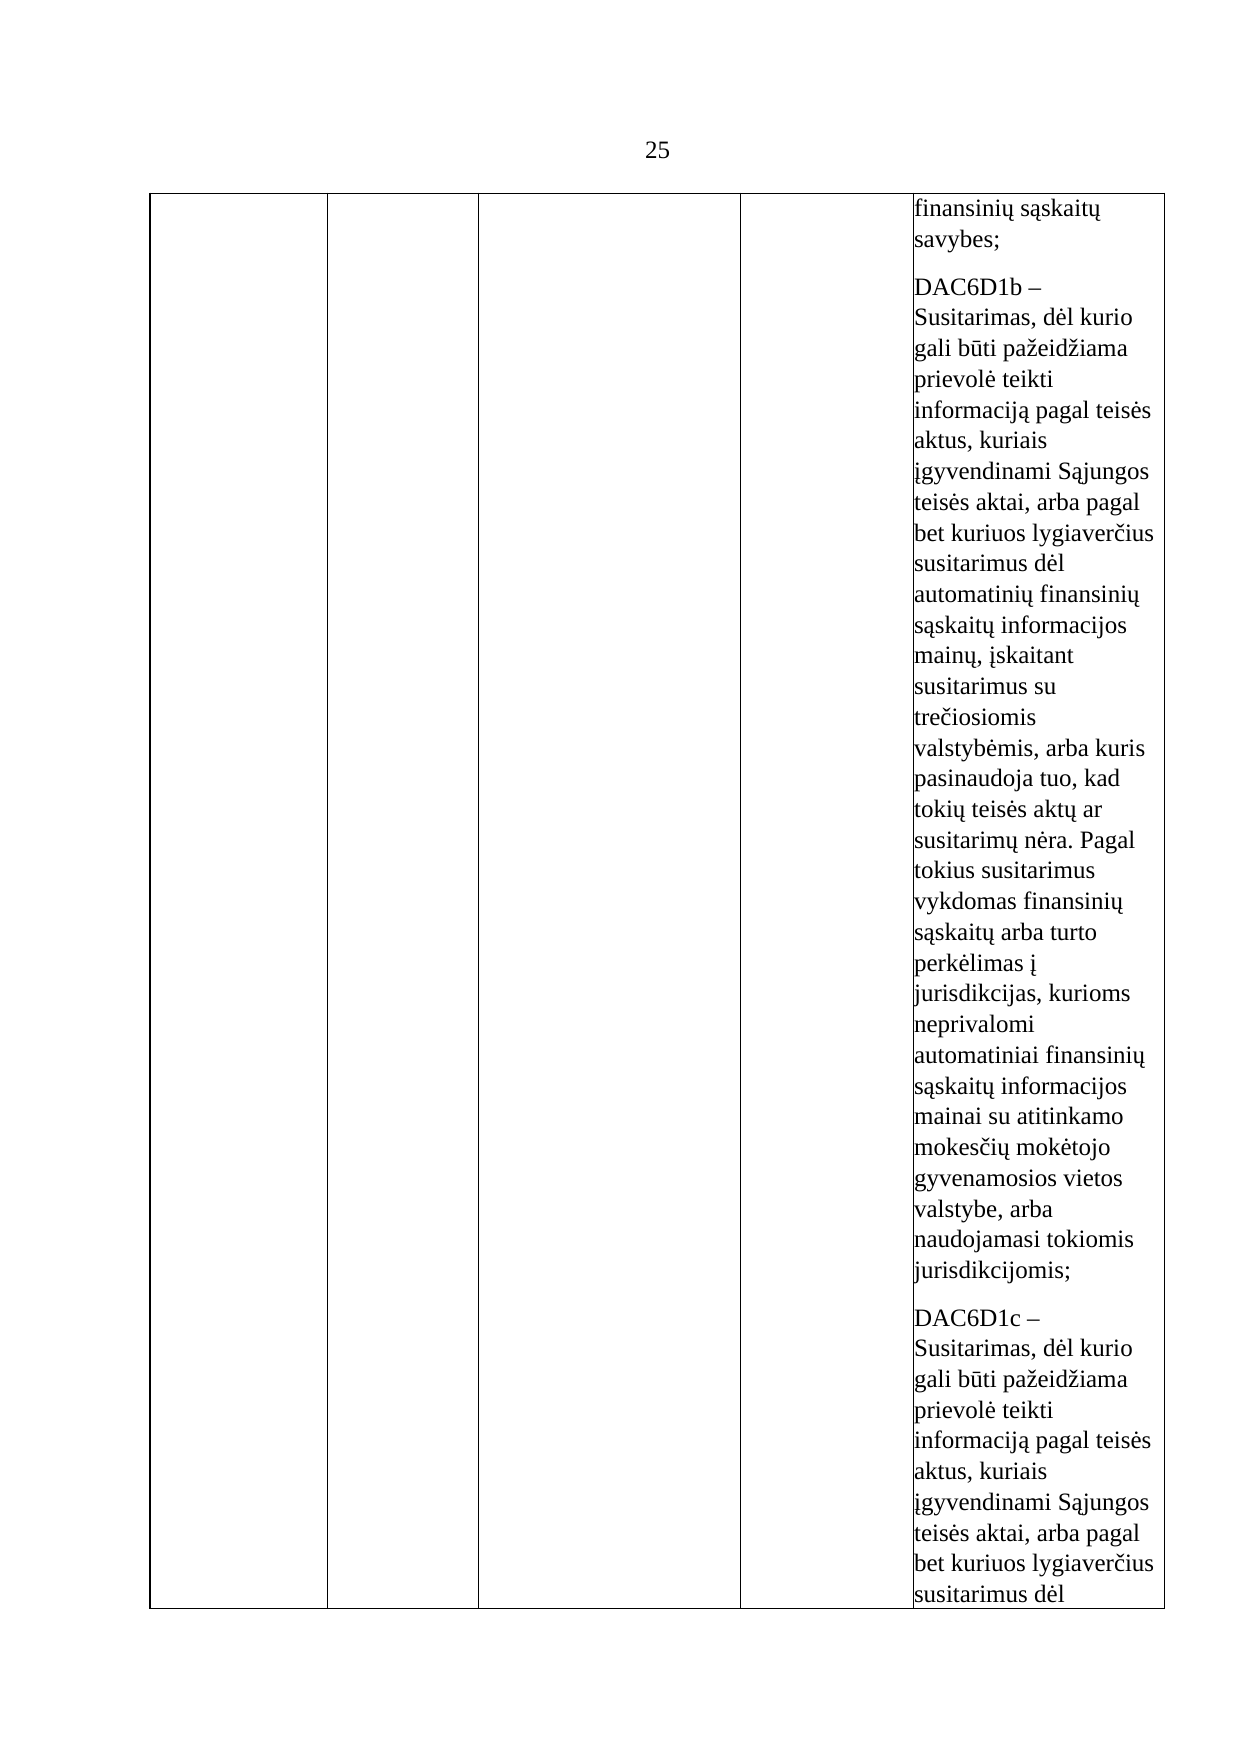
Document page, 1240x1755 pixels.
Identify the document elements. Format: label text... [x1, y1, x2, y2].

table_cell [151, 194, 327, 1608]
table_cell [328, 194, 478, 1608]
table_cell [741, 194, 913, 1608]
table_cell [479, 194, 740, 1608]
table_cell finansinių sąskaitų savybes; DAC6D1b – Susitarimas, dėl kurio gali būti pažeidžiama prievolė teikti informaciją pagal teisės aktus, kuriais įgyvendinami Sąjungos teisės aktai, arba pagal bet kuriuos lygiaverčius susitarimus dėl automatinių finansinių sąskaitų informacijos mainų, įskaitant susitarimus su trečiosiomis valstybėmis, arba kuris pasinaudoja tuo, kad tokių teisės aktų ar susitarimų nėra. Pagal tokius susitarimus vykdomas finansinių sąskaitų arba turto perkėlimas į jurisdikcijas, kurioms neprivalomi automatiniai finansinių sąskaitų informacijos mainai su atitinkamo mokesčių mokėtojo gyvenamosios vietos valstybe, arba naudojamasi tokiomis jurisdikcijomis; DAC6D1c – Susitarimas, dėl kurio gali būti pažeidžiama prievolė teikti informaciją pagal teisės aktus, kuriais įgyvendinami Sąjungos teisės aktai, arba pagal bet kuriuos lygiaverčius susitarimus dėl [914, 194, 1164, 1608]
